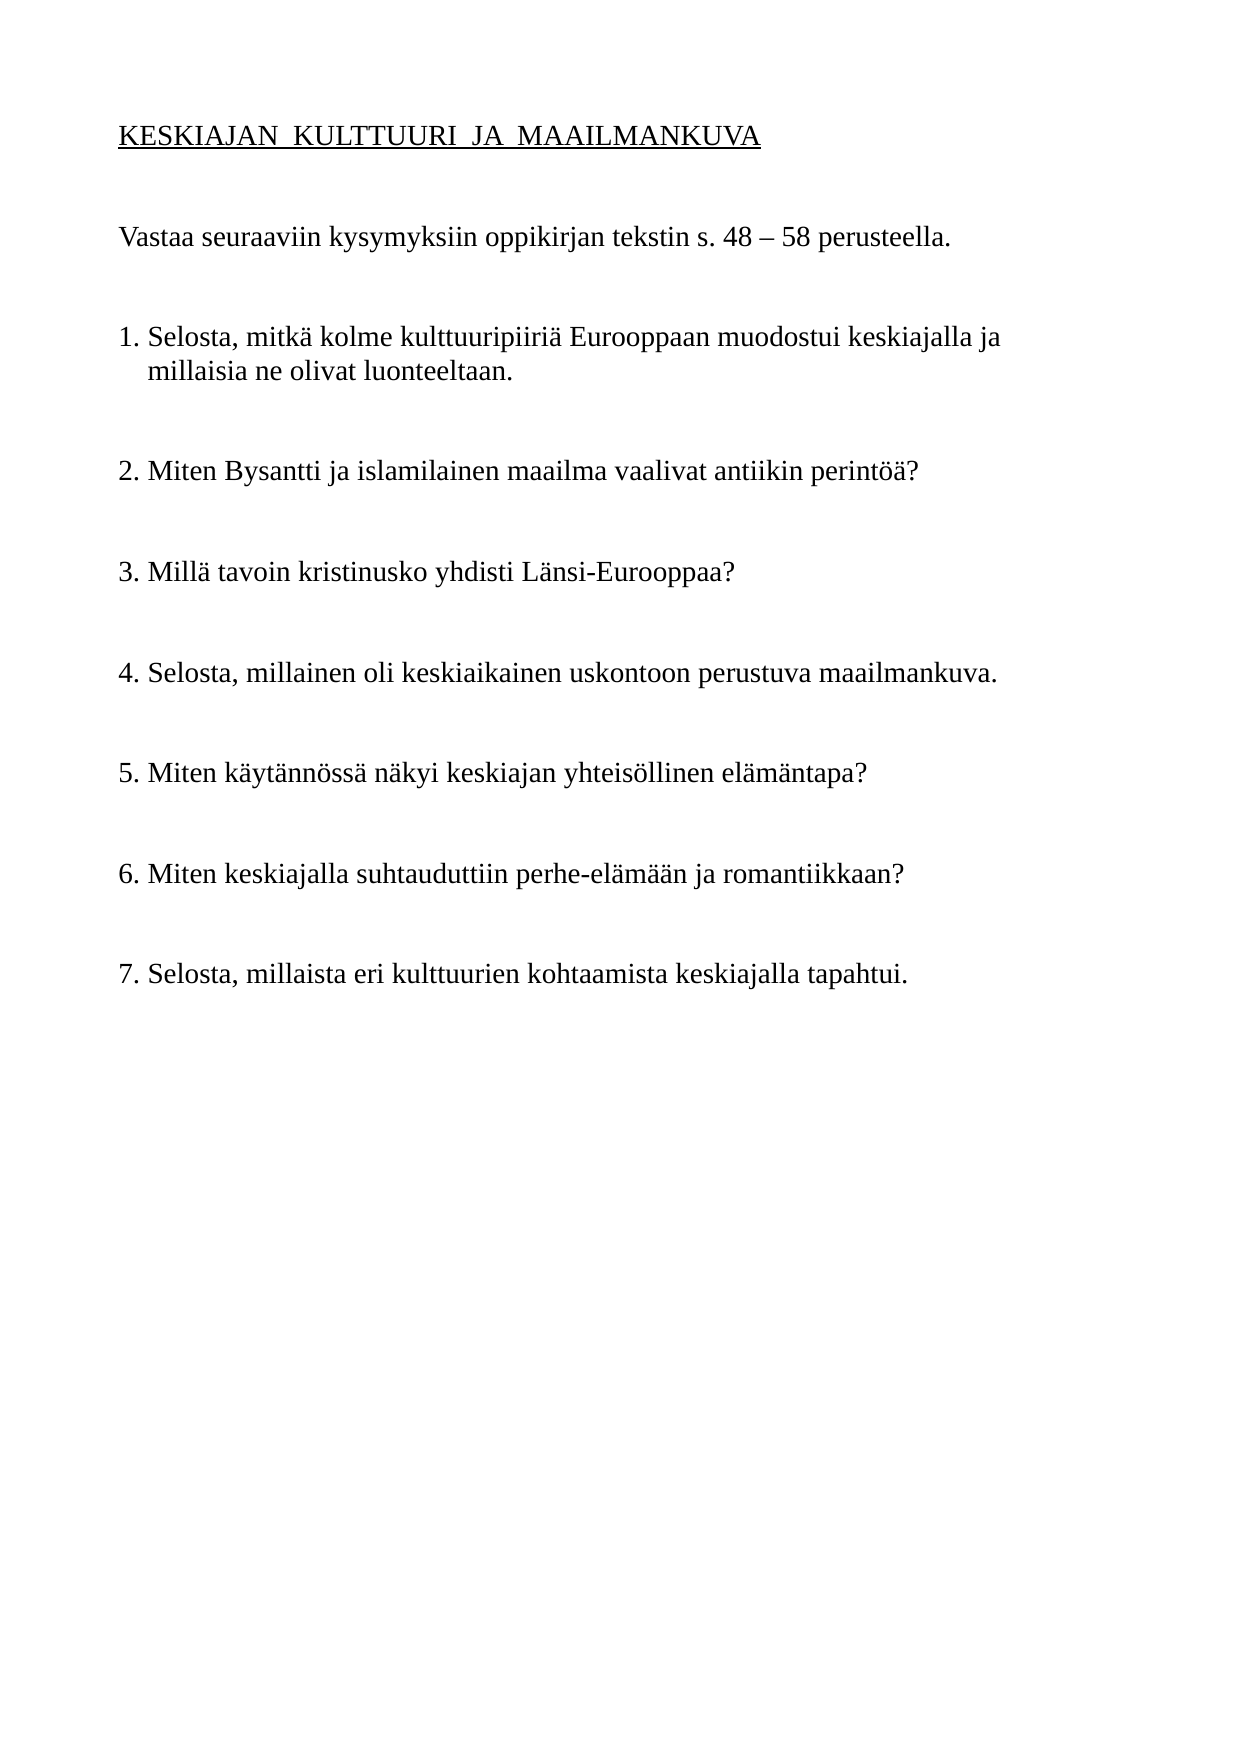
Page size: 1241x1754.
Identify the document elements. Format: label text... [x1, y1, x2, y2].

text 4. Selosta, millainen oli keskiaikainen uskontoon perustuva maailmankuva. [118, 655, 1122, 688]
text Vastaa seuraaviin kysymyksiin oppikirjan tekstin s. 48 – 58 perusteella. [118, 219, 1122, 252]
text 6. Miten keskiajalla suhtauduttiin perhe-elämään ja romantiikkaan? [118, 856, 1122, 889]
text millaisia ne olivat luonteeltaan. [118, 353, 1122, 386]
text 2. Miten Bysantti ja islamilainen maailma vaalivat antiikin perintöä? [118, 453, 1122, 487]
text 7. Selosta, millaista eri kulttuurien kohtaamista keskiajalla tapahtui. [118, 957, 1122, 990]
text 3. Millä tavoin kristinusko yhdisti Länsi-Eurooppaa? [118, 554, 1122, 588]
text KESKIAJAN KULTTUURI JA MAAILMANKUVA [118, 118, 1122, 152]
text 1. Selosta, mitkä kolme kulttuuripiiriä Eurooppaan muodostui keskiajalla ja [118, 319, 1122, 353]
text 5. Miten käytännössä näkyi keskiajan yhteisöllinen elämäntapa? [118, 755, 1122, 789]
